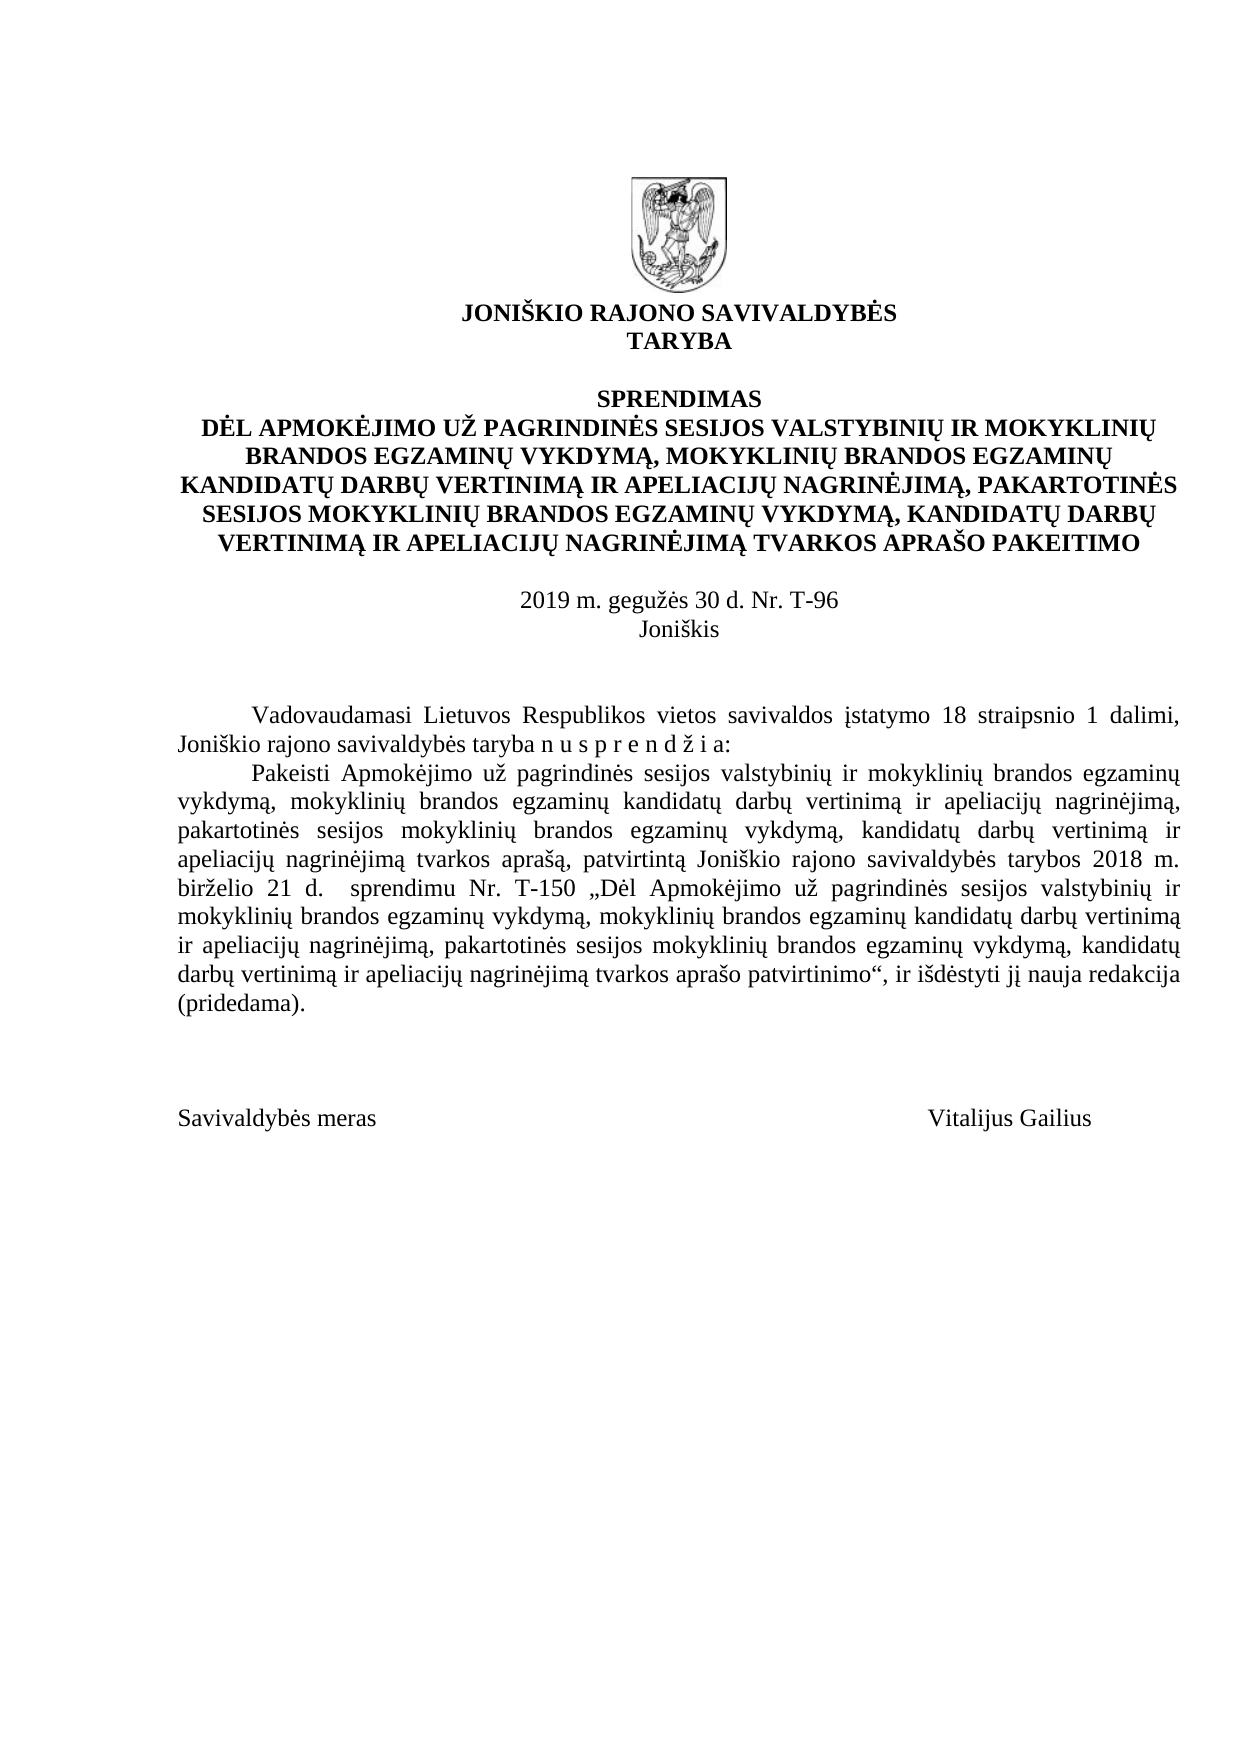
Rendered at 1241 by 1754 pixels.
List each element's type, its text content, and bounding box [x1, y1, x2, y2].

text 2019 m. gegužės 30 d. Nr. T-96 [177, 585, 1181, 614]
text SPRENDIMAS [177, 384, 1181, 413]
text DĖL APMOKĖJIMO UŽ PAGRINDINĖS SESIJOS VALSTYBINIŲ IR MOKYKLINIŲ BRANDOS EGZAMINŲ VYKDYMĄ, MOKYKLINIŲ BRANDOS EGZAMINŲ KANDIDATŲ DARBŲ VERTINIMĄ IR APELIACIJŲ NAGRINĖJIMĄ, PAKARTOTINĖS SESIJOS MOKYKLINIŲ BRANDOS EGZAMINŲ VYKDYMĄ, KANDIDATŲ DARBŲ VERTINIMĄ IR APELIACIJŲ NAGRINĖJIMĄ TVARKOS APRAŠO PAKEITIMO [177, 413, 1181, 556]
text Joniškio rajono savivaldybės TARYBA [177, 298, 1181, 355]
text Vadovaudamasi Lietuvos Respublikos vietos savivaldos įstatymo 18 straipsnio 1 dalimi, Joniškio rajono savivaldybės taryba n u s p r e n d ž i a: [177, 700, 1181, 758]
text Savivaldybės meras Vitalijus Gailius [177, 1103, 1181, 1131]
text Pakeisti Apmokėjimo už pagrindinės sesijos valstybinių ir mokyklinių brandos egzaminų vykdymą, mokyklinių brandos egzaminų kandidatų darbų vertinimą ir apeliacijų nagrinėjimą, pakartotinės sesijos mokyklinių brandos egzaminų vykdymą, kandidatų darbų vertinimą ir apeliacijų nagrinėjimą tvarkos aprašą, patvirtintą Joniškio rajono savivaldybės tarybos 2018 m. birželio 21 d. sprendimu Nr. T-150 „Dėl Apmokėjimo už pagrindinės sesijos valstybinių ir mokyklinių brandos egzaminų vykdymą, mokyklinių brandos egzaminų kandidatų darbų vertinimą ir apeliacijų nagrinėjimą, pakartotinės sesijos mokyklinių brandos egzaminų vykdymą, kandidatų darbų vertinimą ir apeliacijų nagrinėjimą tvarkos aprašo patvirtinimo“, ir išdėstyti jį nauja redakcija (pridedama). [177, 758, 1181, 1016]
text Joniškis [177, 614, 1181, 643]
